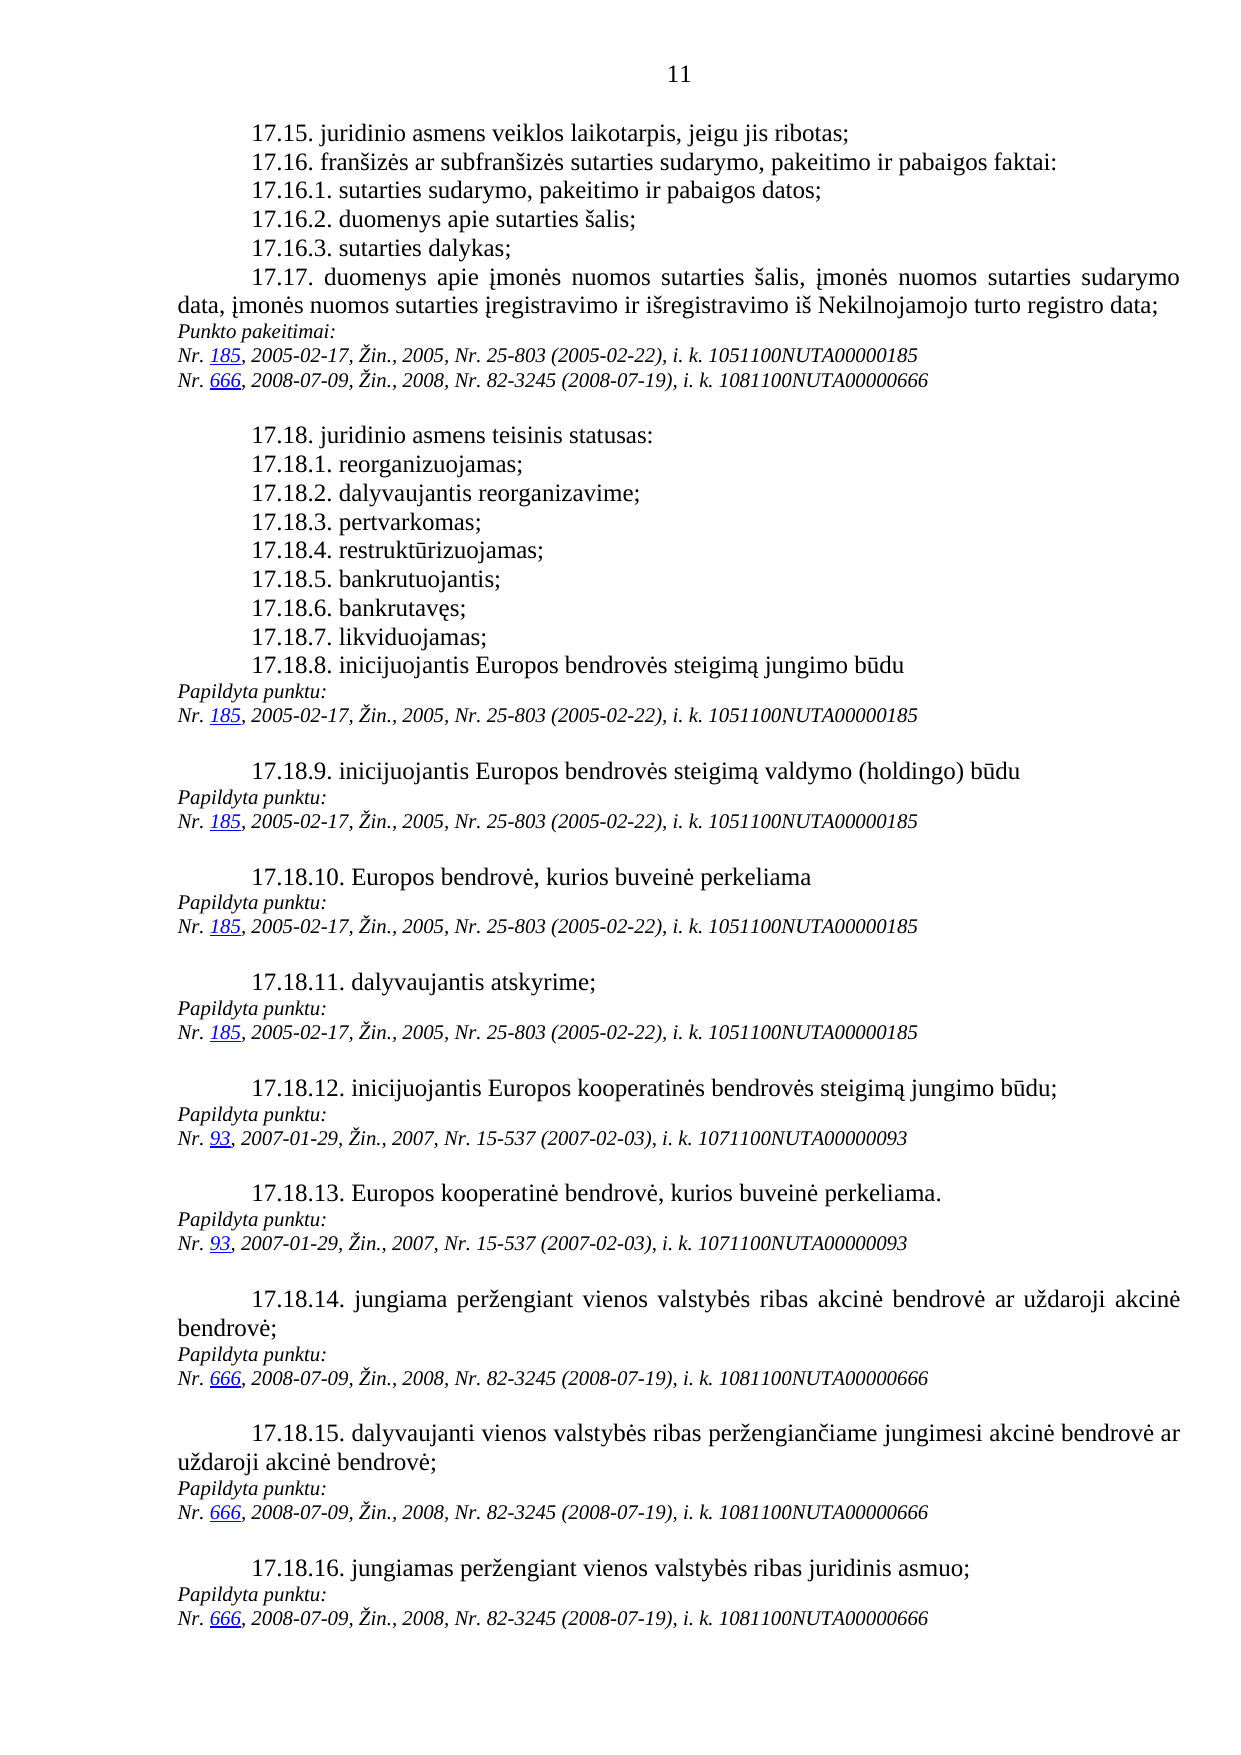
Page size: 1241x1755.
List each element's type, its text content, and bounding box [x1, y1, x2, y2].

text Papildyta punktu: [177, 1582, 1181, 1606]
text Papildyta punktu: [177, 890, 1181, 914]
text Papildyta punktu: [177, 1102, 1181, 1126]
text Nr. 185, 2005-02-17, Žin., 2005, Nr. 25-803 (2005-02-22), i. k. 1051100NUTA00000185 [177, 914, 1181, 938]
text Nr. 185, 2005-02-17, Žin., 2005, Nr. 25-803 (2005-02-22), i. k. 1051100NUTA00000185 [177, 809, 1181, 833]
text Nr. 666, 2008-07-09, Žin., 2008, Nr. 82-3245 (2008-07-19), i. k. 1081100NUTA00000666 [177, 1500, 1181, 1524]
text 17.18.10. Europos bendrovė, kurios buveinė perkeliama [177, 862, 1181, 890]
text 17.18.2. dalyvaujantis reorganizavime; [177, 478, 1181, 507]
text 17.18.3. pertvarkomas; [177, 507, 1181, 535]
text Papildyta punktu: [177, 996, 1181, 1020]
text Nr. 666, 2008-07-09, Žin., 2008, Nr. 82-3245 (2008-07-19), i. k. 1081100NUTA00000666 [177, 1366, 1181, 1390]
text 17.18.9. inicijuojantis Europos bendrovės steigimą valdymo (holdingo) būdu [177, 756, 1181, 785]
text Nr. 93, 2007-01-29, Žin., 2007, Nr. 15-537 (2007-02-03), i. k. 1071100NUTA00000093 [177, 1231, 1181, 1255]
text 17.16.2. duomenys apie sutarties šalis; [177, 204, 1181, 233]
text 17.18.8. inicijuojantis Europos bendrovės steigimą jungimo būdu [177, 650, 1181, 679]
text 17.18.16. jungiamas peržengiant vienos valstybės ribas juridinis asmuo; [177, 1553, 1181, 1582]
text 17.18.7. likviduojamas; [177, 622, 1181, 650]
text 17.18. juridinio asmens teisinis statusas: [177, 420, 1181, 449]
text Papildyta punktu: [177, 679, 1181, 703]
text Nr. 666, 2008-07-09, Žin., 2008, Nr. 82-3245 (2008-07-19), i. k. 1081100NUTA00000666 [177, 1606, 1181, 1630]
text 17.18.5. bankrutuojantis; [177, 564, 1181, 593]
text Nr. 185, 2005-02-17, Žin., 2005, Nr. 25-803 (2005-02-22), i. k. 1051100NUTA00000185 [177, 703, 1181, 727]
text 17.18.4. restruktūrizuojamas; [177, 535, 1181, 564]
text Papildyta punktu: [177, 1207, 1181, 1231]
text 17.15. juridinio asmens veiklos laikotarpis, jeigu jis ribotas; [177, 118, 1181, 147]
text 17.18.6. bankrutavęs; [177, 593, 1181, 622]
text 17.18.14. jungiama peržengiant vienos valstybės ribas akcinė bendrovė ar uždaroji akcinė bendrovė; [177, 1284, 1181, 1342]
text 17.16.1. sutarties sudarymo, pakeitimo ir pabaigos datos; [177, 176, 1181, 204]
text Nr. 185, 2005-02-17, Žin., 2005, Nr. 25-803 (2005-02-22), i. k. 1051100NUTA00000185 [177, 343, 1181, 367]
text 17.16. franšizės ar subfranšizės sutarties sudarymo, pakeitimo ir pabaigos faktai: [177, 147, 1181, 176]
text 17.18.11. dalyvaujantis atskyrime; [177, 967, 1181, 996]
text Papildyta punktu: [177, 1342, 1181, 1366]
text 17.18.13. Europos kooperatinė bendrovė, kurios buveinė perkeliama. [177, 1178, 1181, 1207]
text Nr. 666, 2008-07-09, Žin., 2008, Nr. 82-3245 (2008-07-19), i. k. 1081100NUTA00000666 [177, 367, 1181, 392]
text Nr. 185, 2005-02-17, Žin., 2005, Nr. 25-803 (2005-02-22), i. k. 1051100NUTA00000185 [177, 1020, 1181, 1044]
text 17.18.15. dalyvaujanti vienos valstybės ribas peržengiančiame jungimesi akcinė bendrovė ar uždaroji akcinė bendrovė; [177, 1418, 1181, 1476]
text 17.16.3. sutarties dalykas; [177, 233, 1181, 262]
text 17.17. duomenys apie įmonės nuomos sutarties šalis, įmonės nuomos sutarties sudarymo data, įmonės nuomos sutarties įregistravimo ir išregistravimo iš Nekilnojamojo turto registro data; [177, 262, 1181, 319]
text 17.18.1. reorganizuojamas; [177, 449, 1181, 478]
text Papildyta punktu: [177, 785, 1181, 809]
text Nr. 93, 2007-01-29, Žin., 2007, Nr. 15-537 (2007-02-03), i. k. 1071100NUTA00000093 [177, 1126, 1181, 1150]
text 17.18.12. inicijuojantis Europos kooperatinės bendrovės steigimą jungimo būdu; [177, 1073, 1181, 1102]
text Punkto pakeitimai: [177, 319, 1181, 343]
text Papildyta punktu: [177, 1476, 1181, 1500]
